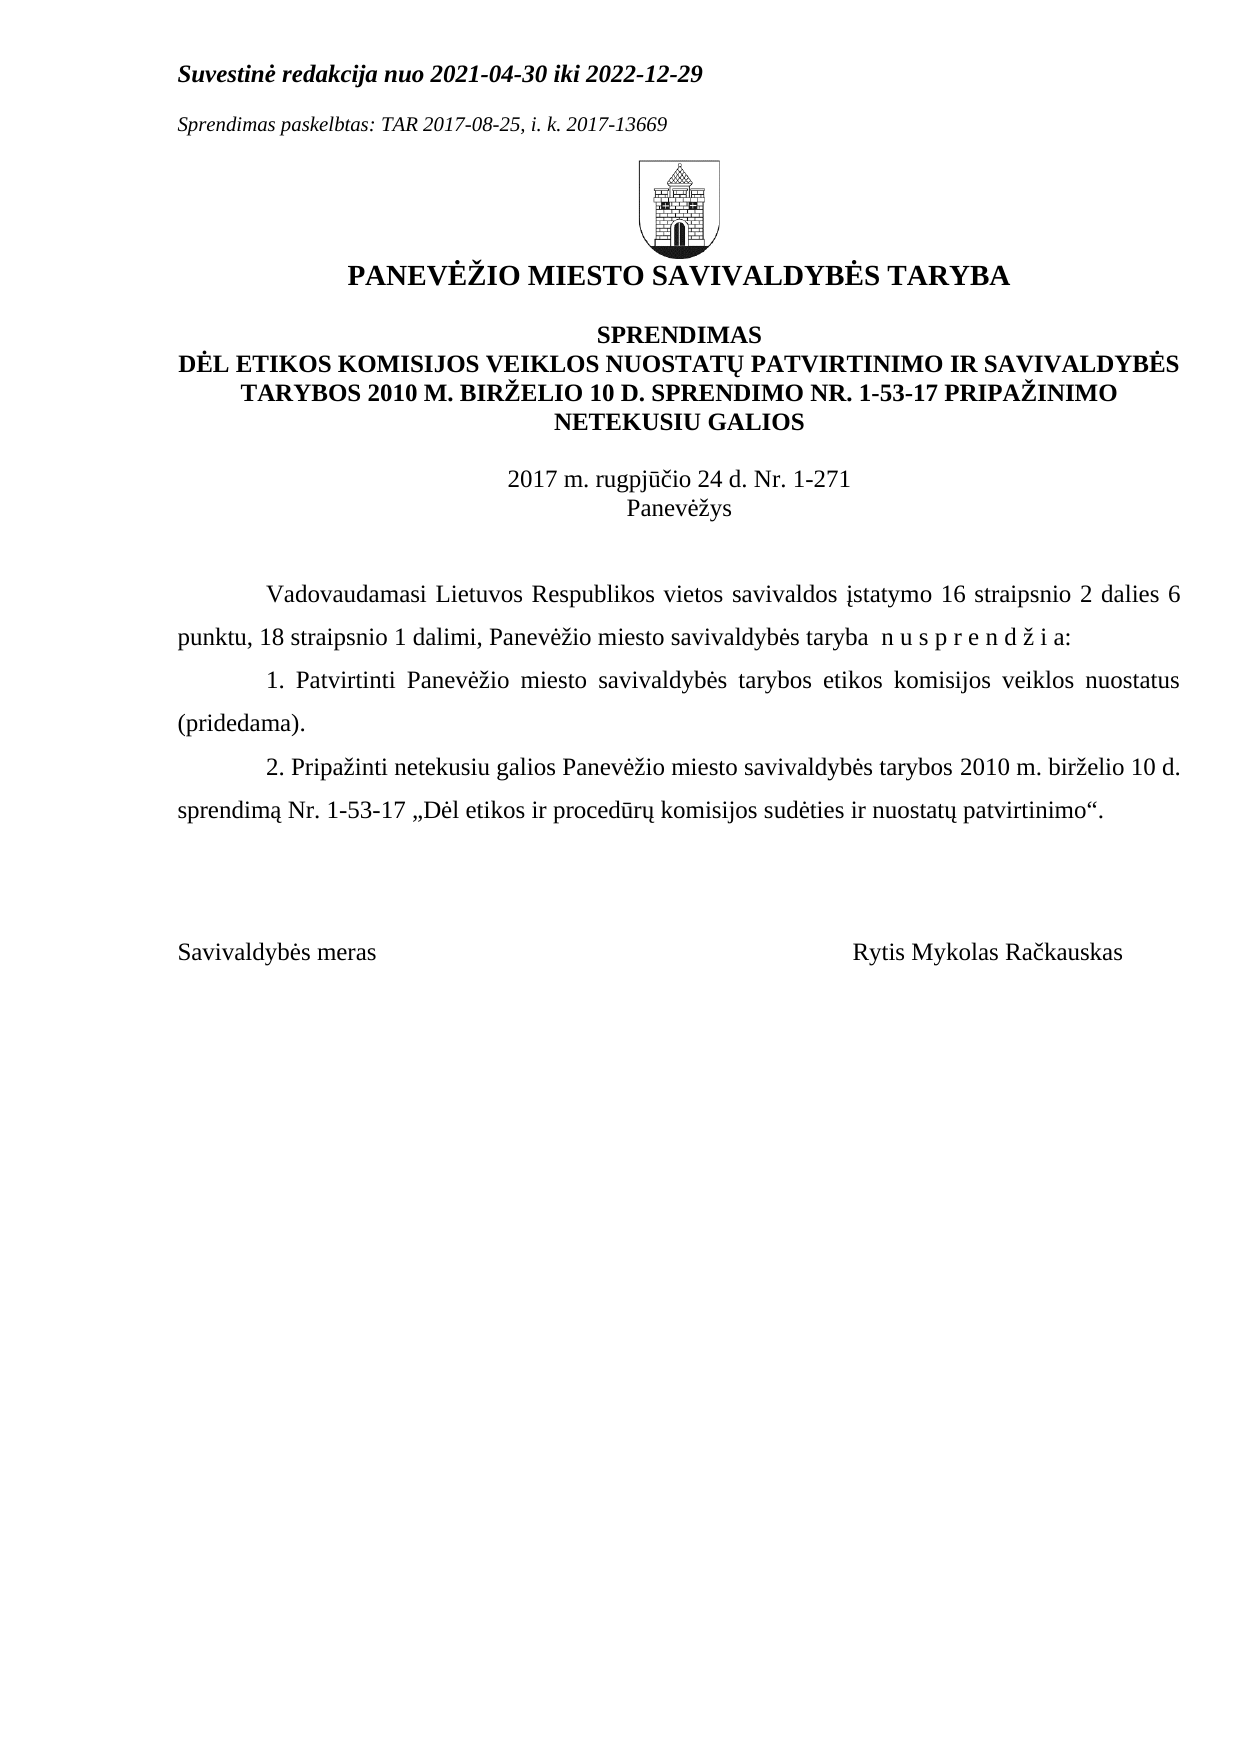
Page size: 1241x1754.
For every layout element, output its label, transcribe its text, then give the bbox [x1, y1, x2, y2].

subtitle SPRENDIMAS [177, 320, 1181, 349]
text 2. Pripažinti netekusiu galios Panevėžio miesto savivaldybės tarybos 2010 m. birželio 10 d. sprendimą Nr. 1-53-17 „Dėl etikos ir procedūrų komisijos sudėties ir nuostatų patvirtinimo“. [177, 752, 1181, 823]
text DĖL ETIKOS KOMISIJOS VEIKLOS NUOSTATŲ PATVIRTINIMO IR SAVIVALDYBĖS TARYBOS 2010 M. BIRŽELIO 10 D. SPRENDIMO NR. 1-53-17 PRIPAŽINIMO NETEKUSIU GALIOS [177, 349, 1181, 435]
text Sprendimas paskelbtas: TAR 2017-08-25, i. k. 2017-13669 [177, 112, 1181, 136]
text 1. Patvirtinti Panevėžio miesto savivaldybės tarybos etikos komisijos veiklos nuostatus (pridedama). [177, 665, 1181, 737]
text Vadovaudamasi Lietuvos Respublikos vietos savivaldos įstatymo 16 straipsnio 2 dalies 6 punktu, 18 straipsnio 1 dalimi, Panevėžio miesto savivaldybės taryba n u s p r e n d ž i a: [177, 579, 1181, 651]
text Suvestinė redakcija nuo 2021-04-30 iki 2022-12-29 [177, 59, 1181, 88]
text Savivaldybės meras Rytis Mykolas Račkauskas [177, 937, 1181, 966]
subtitle Panevėžys [177, 493, 1181, 522]
text PANEVĖŽIO MIESTO SAVIVALDYBĖS TARYBA [177, 258, 1181, 292]
text 2017 m. rugpjūčio 24 d. Nr. 1-271 [177, 464, 1181, 493]
